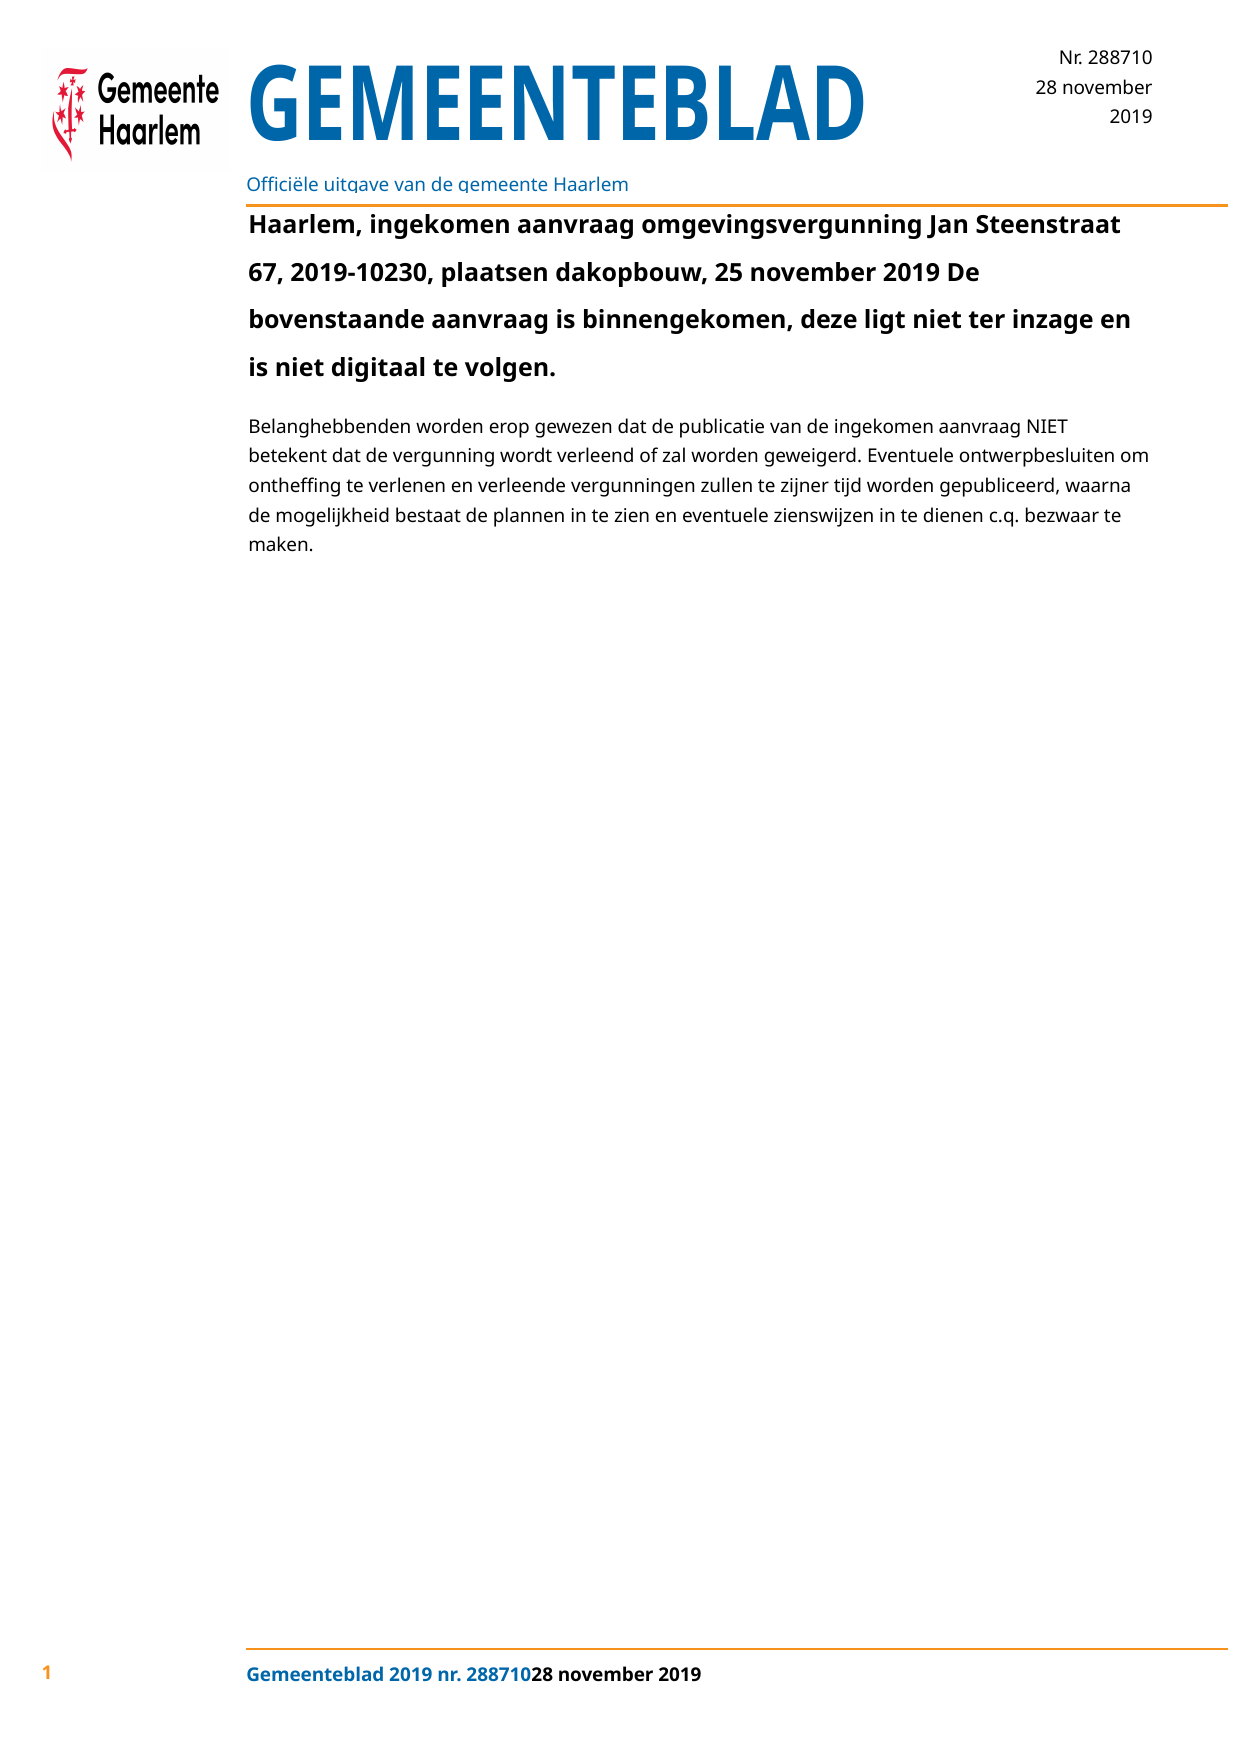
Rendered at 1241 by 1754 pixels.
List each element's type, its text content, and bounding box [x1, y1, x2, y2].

picture [41, 47, 231, 172]
text Belanghebbenden worden erop gewezen dat de publicatie van de ingekomen aanvraag NIET betekent dat de vergunning wordt verleend of zal worden geweigerd. Eventuele ontwerpbesluiten om ontheffing te verlenen en verleende vergunningen zullen te zijner tijd worden gepubliceerd, waarna de mogelijkheid bestaat de plannen in te zien en eventuele zienswijzen in te dienen c.q. bezwaar te maken. [248, 413, 1152, 557]
text Haarlem, ingekomen aanvraag omgevingsvergunning Jan Steenstraat 67, 2019-10230, plaatsen dakopbouw, 25 november 2019 De bovenstaande aanvraag is binnengekomen, deze ligt niet ter inzage en is niet digitaal te volgen. [248, 207, 1152, 384]
